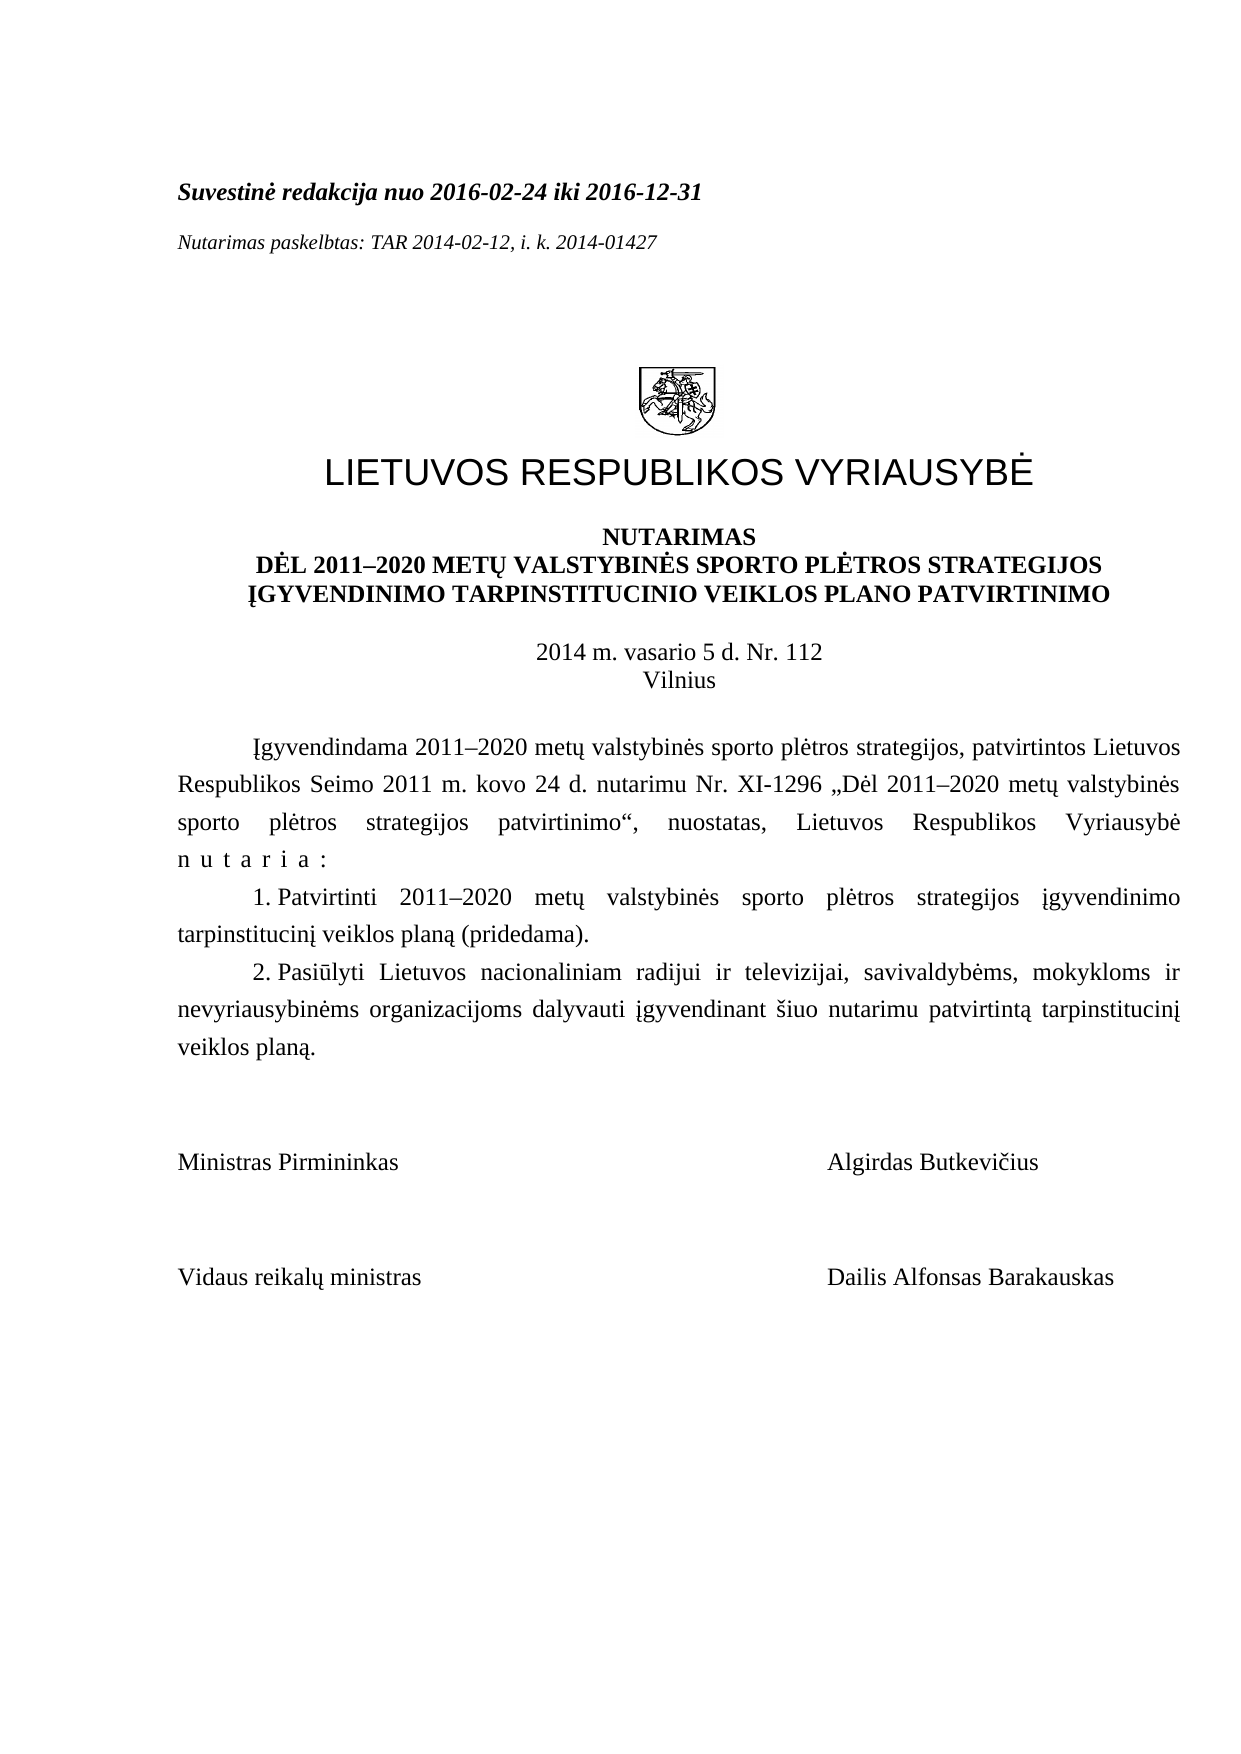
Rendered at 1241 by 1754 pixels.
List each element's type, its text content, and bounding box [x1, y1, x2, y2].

text Suvestinė redakcija nuo 2016-02-24 iki 2016-12-31 [177, 177, 1181, 206]
text Ministras Pirmininkas Algirdas Butkevičius [177, 1147, 1181, 1175]
text Dėl 2011–2020 METŲ VALSTYBINĖS SPORTO PLĖTROS STRATEGIJOS ĮGYVENDINIMO TARPINSTITUCINIO VEIKLOS PLANO PATVIRTINIMO [177, 550, 1181, 608]
text Lietuvos Respublikos Vyriausybė [177, 450, 1181, 493]
text nutarimas [177, 522, 1181, 550]
text 2014 m. vasario 5 d. Nr. 112 Vilnius [177, 637, 1181, 694]
text 2. Pasiūlyti Lietuvos nacionaliniam radijui ir televizijai, savivaldybėms, mokykloms ir nevyriausybinėms organizacijoms dalyvauti įgyvendinant šiuo nutarimu patvirtintą tarpinstitucinį veiklos planą. [177, 948, 1181, 1060]
text Vidaus reikalų ministras Dailis Alfonsas Barakauskas [177, 1262, 1181, 1290]
text 1. Patvirtinti 2011–2020 metų valstybinės sporto plėtros strategijos įgyvendinimo tarpinstitucinį veiklos planą (pridedama). [177, 873, 1181, 948]
text Įgyvendindama 2011–2020 metų valstybinės sporto plėtros strategijos, patvirtintos Lietuvos Respublikos Seimo 2011 m. kovo 24 d. nutarimu Nr. XI-1296 „Dėl 2011–2020 metų valstybinės sporto plėtros strategijos patvirtinimo“, nuostatas, Lietuvos Respublikos Vyriausybė nutaria: [177, 723, 1181, 873]
text Nutarimas paskelbtas: TAR 2014-02-12, i. k. 2014-01427 [177, 230, 1181, 254]
